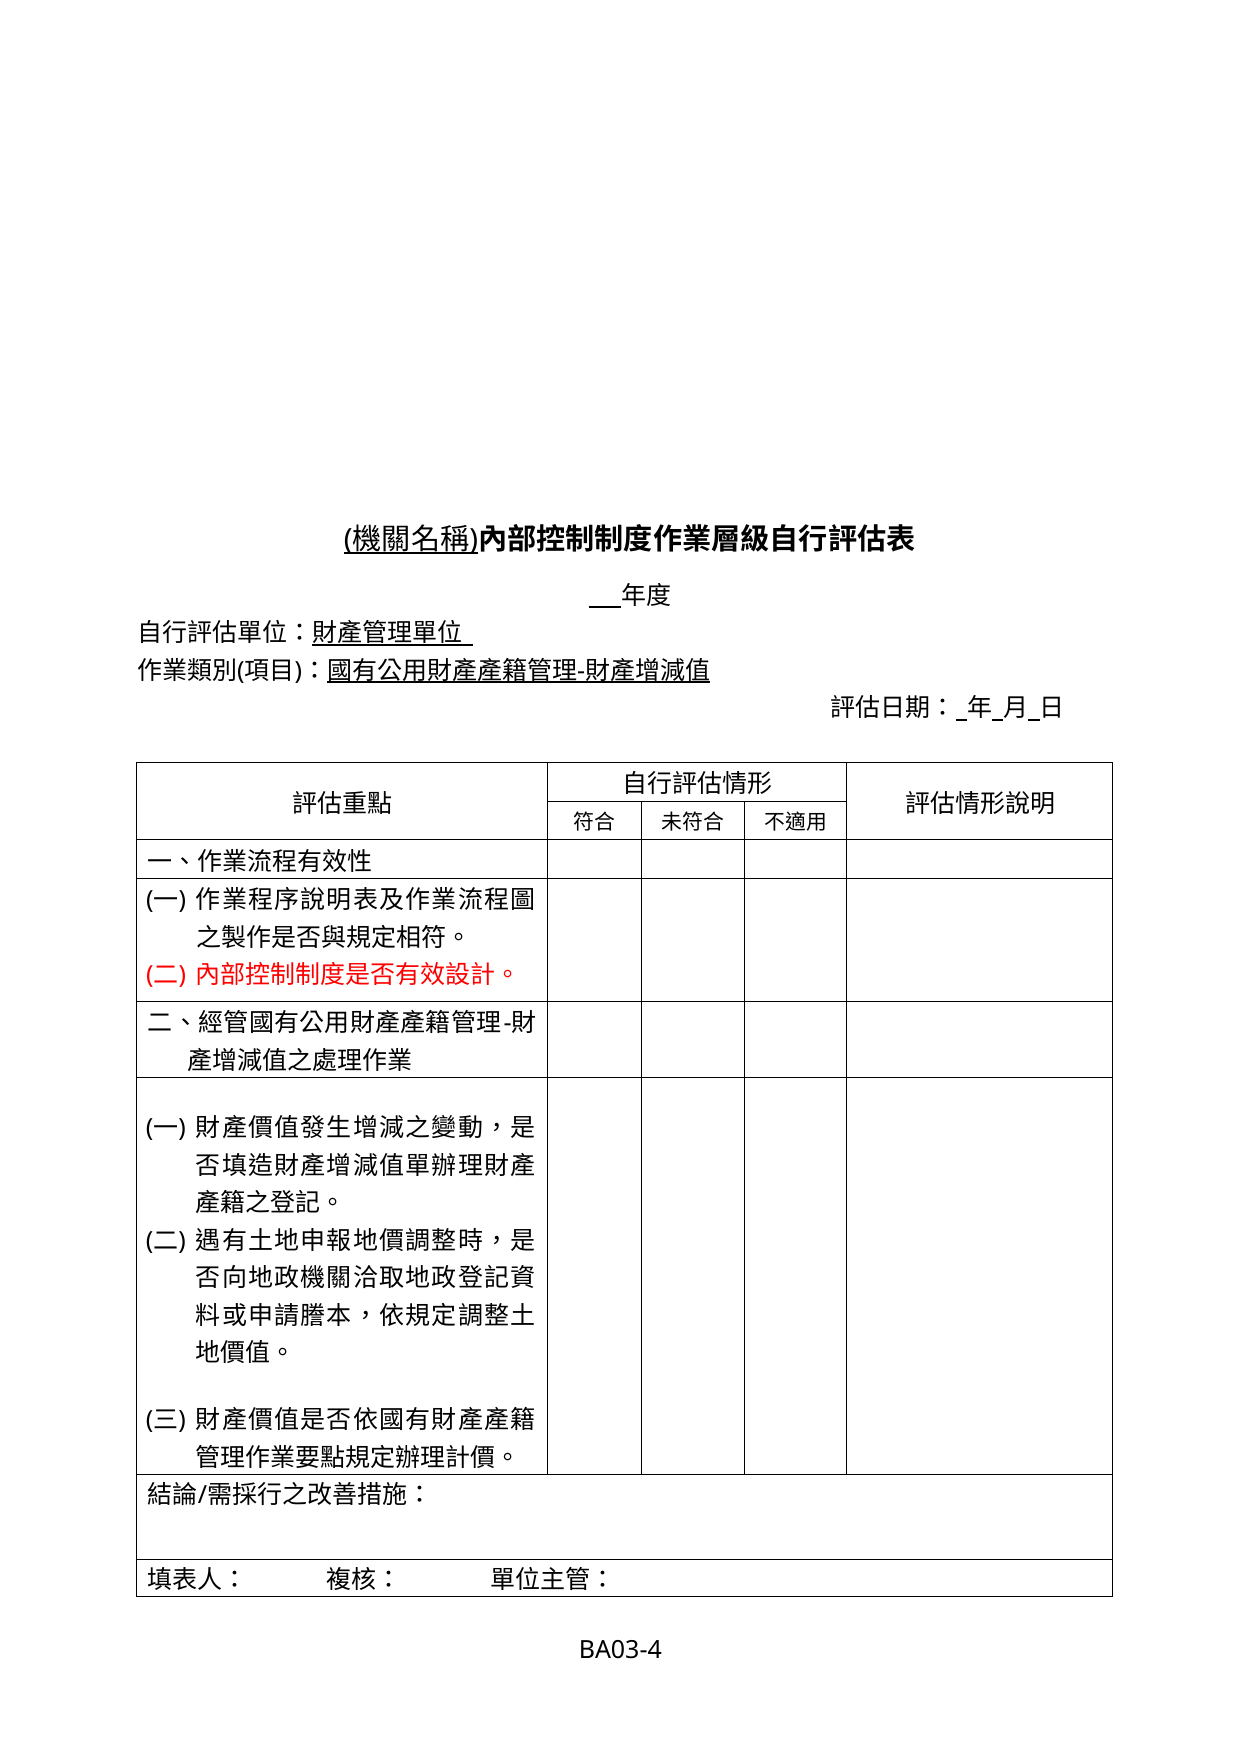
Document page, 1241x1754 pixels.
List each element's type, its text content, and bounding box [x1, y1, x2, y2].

table_cell [548, 1370, 641, 1474]
table_cell [847, 1220, 1112, 1370]
table_cell 不適用 [745, 802, 846, 839]
table_cell [847, 840, 1112, 878]
table_cell [642, 1078, 744, 1220]
table_cell 內部控制制度是否有效設計。 [137, 954, 547, 1001]
text 評估日期： 年 月 日 [118, 687, 1122, 725]
table_cell [745, 1220, 846, 1370]
table_cell [745, 1002, 846, 1077]
table_cell [548, 840, 641, 878]
table_cell 二、經管國有公用財產產籍管理-財產增減值之處理作業 [137, 1002, 547, 1077]
table_cell [642, 840, 744, 878]
table_cell 填表人： 複核： 單位主管： [137, 1560, 1112, 1596]
table_cell [847, 1078, 1112, 1220]
table_cell [847, 879, 1112, 954]
table_cell [642, 1370, 744, 1474]
table_cell [745, 1078, 846, 1220]
table_cell [847, 954, 1112, 1001]
table_cell [745, 954, 846, 1001]
table_cell [548, 1078, 641, 1220]
table_cell 遇有土地申報地價調整時，是否向地政機關洽取地政登記資料或申請謄本，依規定調整土地價值。 [137, 1220, 547, 1370]
table_cell [548, 954, 641, 1001]
table_header 評估重點 [137, 763, 547, 839]
table_cell [847, 1002, 1112, 1077]
table_cell [642, 1220, 744, 1370]
table_cell [548, 1220, 641, 1370]
table_cell 未符合 [642, 802, 744, 839]
table_cell 財產價值發生增減之變動，是否填造財產增減值單辦理財產產籍之登記。 [137, 1078, 547, 1220]
table_cell 符合 [548, 802, 641, 839]
table_cell 結論/需採行之改善措施： [137, 1475, 1112, 1558]
table_cell [548, 1002, 641, 1077]
table_header 自行評估情形 [548, 763, 846, 801]
text 年度 [137, 575, 1122, 612]
table_header 評估情形說明 [847, 763, 1112, 839]
table_cell [642, 879, 744, 954]
table_cell [745, 879, 846, 954]
text 作業類別(項目)：國有公用財產產籍管理-財產增減值 [137, 650, 1122, 687]
text 自行評估單位：財產管理單位 [137, 612, 1122, 650]
table_cell [642, 954, 744, 1001]
text (機關名稱)內部控制制度作業層級自行評估表 [137, 500, 1122, 575]
table_cell [642, 1002, 744, 1077]
table_cell [548, 879, 641, 954]
table_cell [745, 1370, 846, 1474]
table_cell [745, 840, 846, 878]
table_cell 財產價值是否依國有財產產籍管理作業要點規定辦理計價。 [137, 1370, 547, 1474]
table_cell [847, 1370, 1112, 1474]
table_cell 作業程序說明表及作業流程圖之製作是否與規定相符。 [137, 879, 547, 954]
table_cell 一、作業流程有效性 [137, 840, 547, 878]
